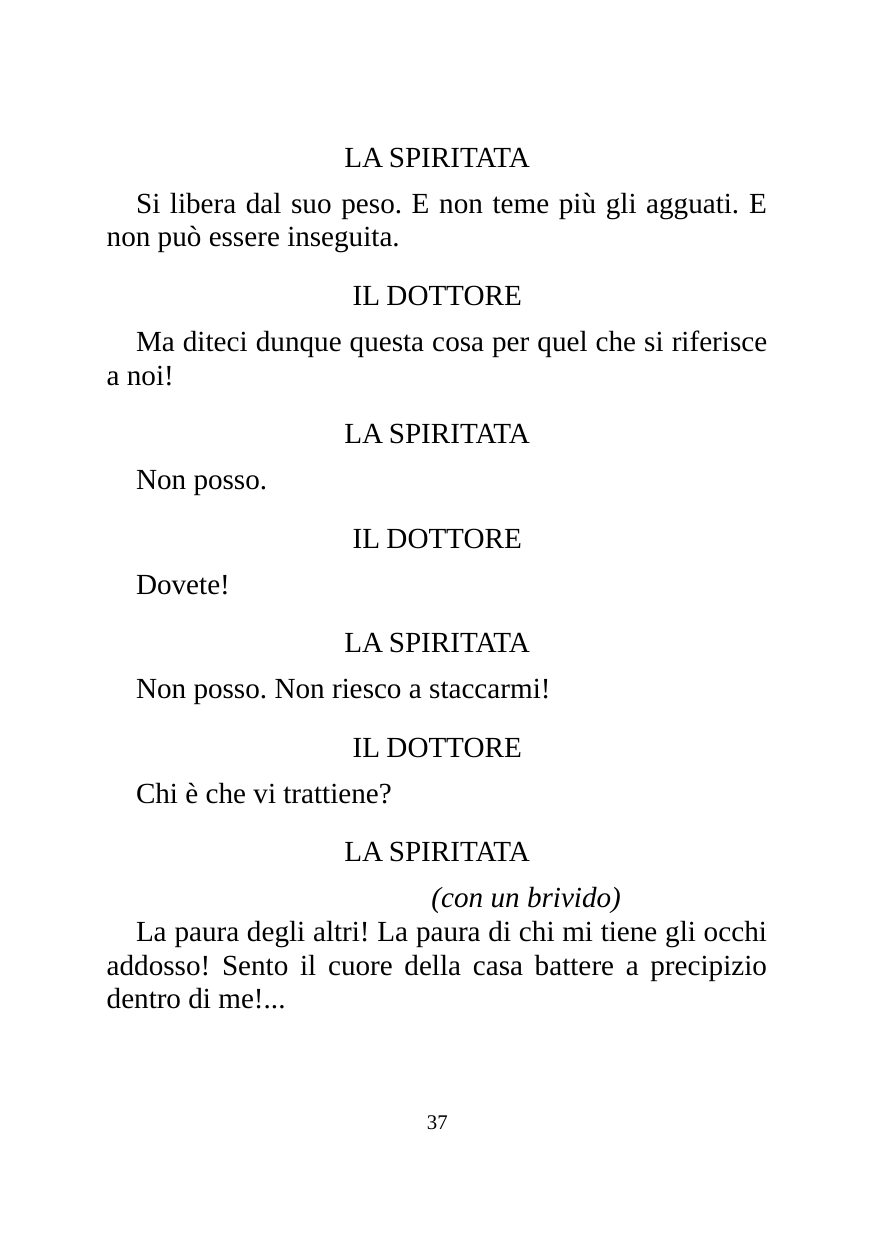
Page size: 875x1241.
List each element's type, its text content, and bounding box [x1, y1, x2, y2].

text Non posso. [106, 462, 768, 496]
text IL DOTTORE [106, 521, 768, 554]
text LA SPIRITATA [106, 834, 768, 868]
text LA SPIRITATA [106, 625, 768, 659]
text IL DOTTORE [106, 730, 768, 763]
text Chi è che vi trattiene? [106, 776, 768, 809]
text Si libera dal suo peso. E non teme più gli agguati. E non può essere inseguita. [106, 186, 768, 253]
text La paura degli altri! La paura di chi mi tiene gli occhi addosso! Sento il cuore della casa battere a precipizio dentro di me!... [106, 914, 768, 1015]
text LA SPIRITATA [106, 416, 768, 450]
text LA SPIRITATA [106, 140, 768, 173]
text Dovete! [106, 567, 768, 600]
text IL DOTTORE [106, 278, 768, 312]
text Ma diteci dunque questa cosa per quel che si riferisce a noi! [106, 324, 768, 391]
text (con un brivido) [431, 881, 768, 914]
text Non posso. Non riesco a staccarmi! [106, 671, 768, 705]
